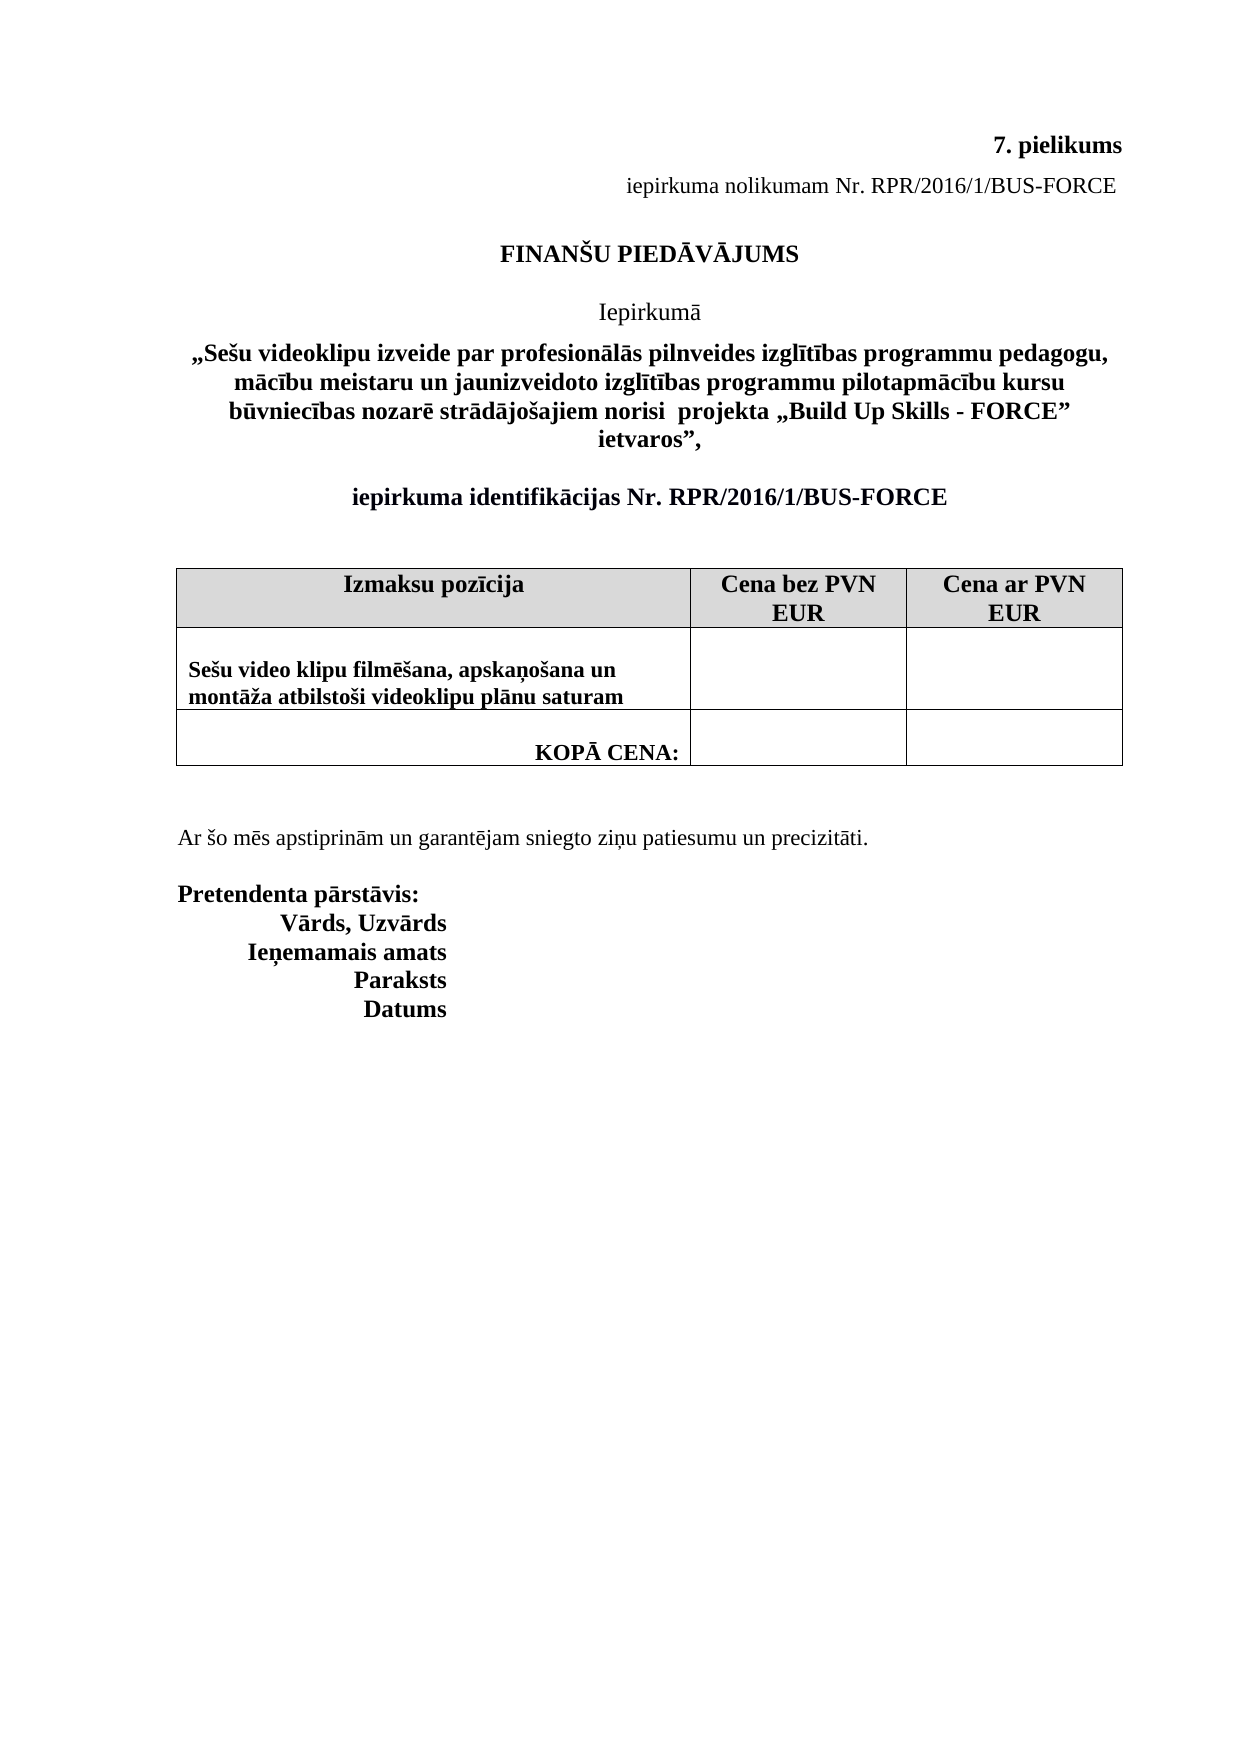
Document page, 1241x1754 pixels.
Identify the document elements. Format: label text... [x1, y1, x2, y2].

table_cell Sešu video klipu filmēšana, apskaņošana un montāža atbilstoši videoklipu plānu saturam [177, 628, 690, 709]
text FINANŠU PIEDĀVĀJUMS [177, 239, 1122, 268]
table_header Izmaksu pozīcija [177, 569, 690, 627]
table_header Vārds, Uzvārds [177, 908, 458, 937]
text Ar šo mēs apstiprinām un garantējam sniegto ziņu patiesumu un precizitāti. [177, 824, 1122, 850]
text iepirkuma nolikumam Nr. RPR/2016/1/BUS-FORCE [177, 172, 1122, 198]
table_header Cena ar PVN EUR [907, 569, 1122, 627]
table_cell [458, 937, 857, 965]
table_cell [907, 710, 1122, 765]
text Iepirkumā [177, 297, 1122, 326]
table_cell [907, 628, 1122, 709]
table_cell Ieņemamais amats [177, 937, 458, 965]
table_cell [691, 710, 906, 765]
subtitle iepirkuma identifikācijas Nr. RPR/2016/1/BUS-FORCE [177, 482, 1122, 511]
text Pretendenta pārstāvis: [177, 879, 1122, 908]
table_header Cena bez PVN EUR [691, 569, 906, 627]
table_cell [691, 628, 906, 709]
text 7. pielikums [177, 131, 1122, 159]
table_header [458, 908, 857, 937]
table_cell [458, 965, 857, 994]
text „Sešu videoklipu izveide par profesionālās pilnveides izglītības programmu pedagogu, mācību meistaru un jaunizveidoto izglītības programmu pilotapmācību kursu būvniecības nozarē strādājošajiem norisi projekta „Build Up Skills - FORCE” ietvaros”, [177, 338, 1122, 453]
table_cell KOPĀ CENA: [177, 710, 690, 765]
table_cell Datums [177, 994, 458, 1023]
table_cell [458, 994, 857, 1023]
table_cell Paraksts [177, 965, 458, 994]
